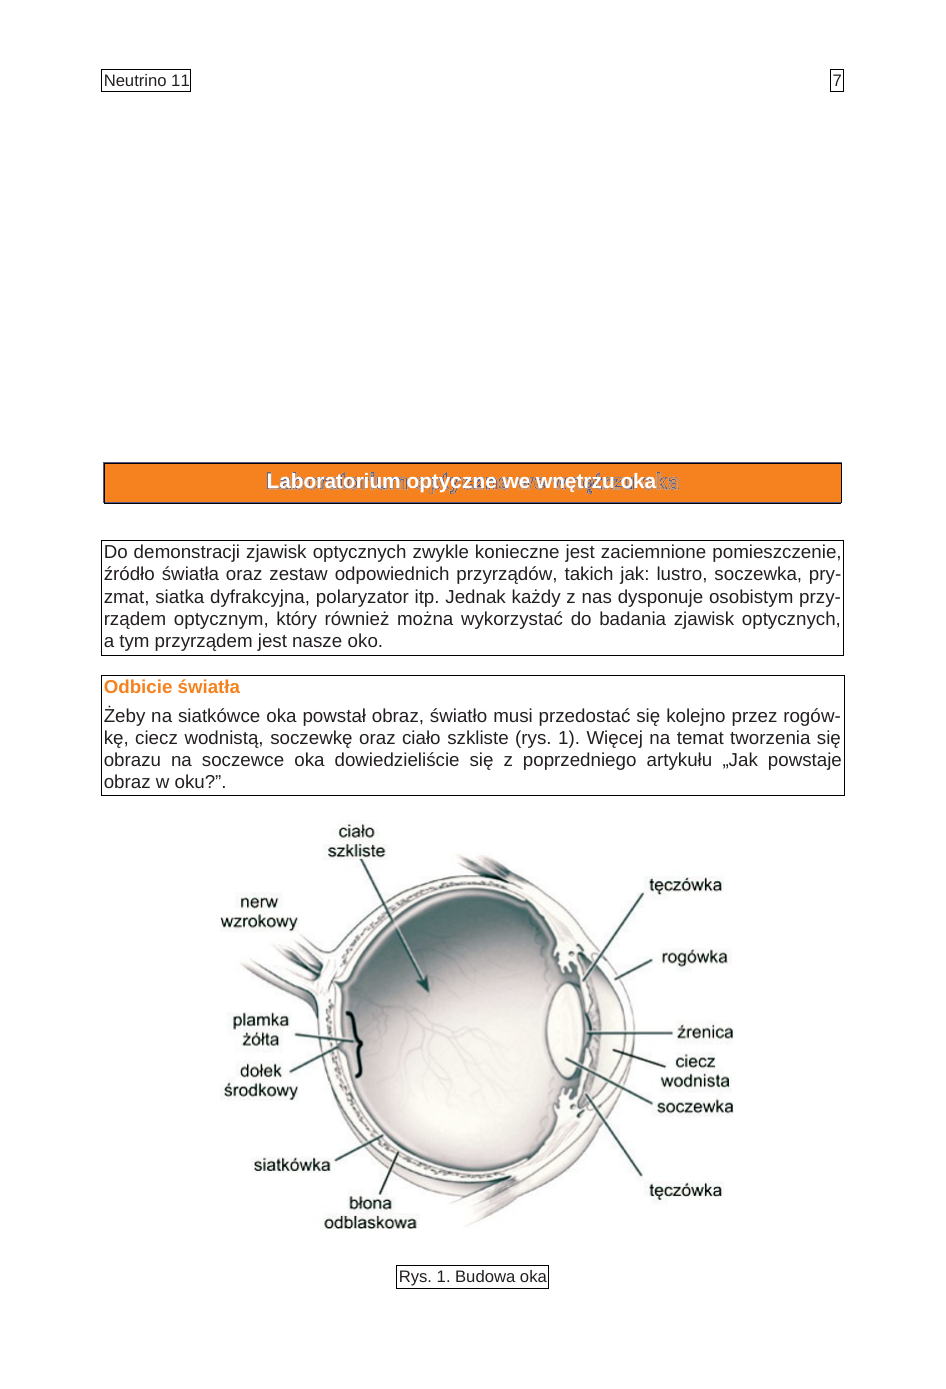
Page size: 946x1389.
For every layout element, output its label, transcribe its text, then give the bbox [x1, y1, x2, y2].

text Laboratorium optyczne we wnętrzu oka [266, 469, 841, 493]
text Rys. 1. Budowa oka [398, 1266, 548, 1286]
picture [219, 820, 734, 1229]
text Do demonstracji zjawisk optycznych zwykle konieczne jest zaciemnione pomieszczenie, źródło światła oraz zestaw odpowiednich przyrządów, takich jak: lustro, soczewka, pry- zmat, siatka dyfrakcyjna, polaryzator itp. Jednak każdy z nas dysponuje osobistym przy- rządem optycznym, który również można wykorzystać do badania zjawisk optycznych, a tym przyrządem jest nasze oko. [103, 541, 842, 651]
text Neutrino 11 [103, 70, 190, 89]
text Odbicie światła [103, 676, 843, 698]
text 7 [832, 70, 843, 89]
text Żeby na siatkówce oka powstał obraz, światło musi przedostać się kolejno przez rogów- kę, ciecz wodnistą, soczewkę oraz ciało szkliste (rys. 1). Więcej na temat tworzenia się obrazu na soczewce oka dowiedzieliście się z poprzedniego artykułu „Jak powstaje obraz w oku?”. [103, 704, 842, 793]
